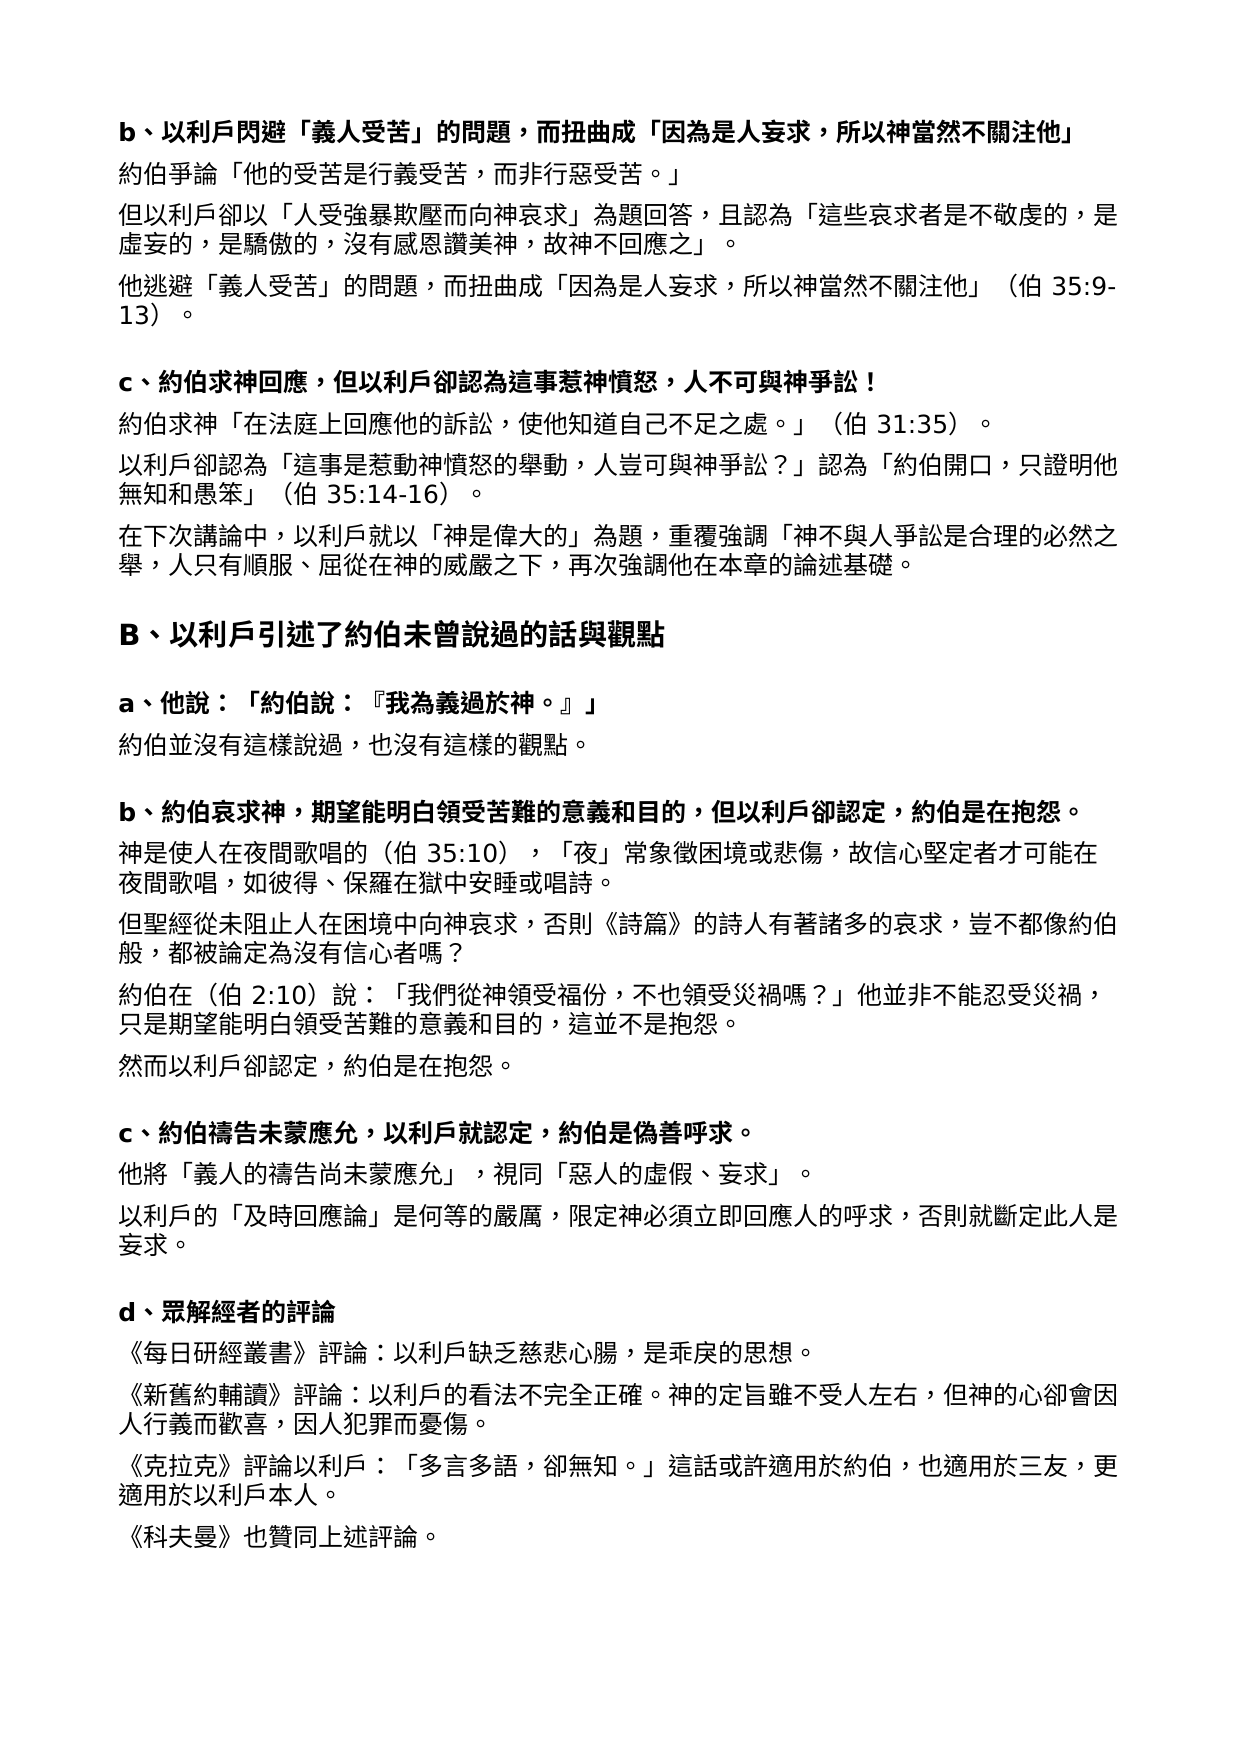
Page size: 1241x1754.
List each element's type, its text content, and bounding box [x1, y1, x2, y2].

text 《每日研經叢書》評論：以利戶缺乏慈悲心腸，是乖戾的思想。 [118, 1339, 1122, 1369]
text 他將「義人的禱告尚未蒙應允」，視同「惡人的虛假、妄求」。 [118, 1160, 1122, 1189]
subtitle b、以利戶閃避「義人受苦」的問題，而扭曲成「因為是人妄求，所以神當然不關注他」 [118, 118, 1122, 147]
subtitle d、眾解經者的評論 [118, 1298, 1122, 1327]
text 約伯求神「在法庭上回應他的訴訟，使他知道自己不足之處。」（伯 31:35）。 [118, 410, 1122, 439]
text 《科夫曼》也贊同上述評論。 [118, 1523, 1122, 1552]
text 神是使人在夜間歌唱的（伯 35:10），「夜」常象徵困境或悲傷，故信心堅定者才可能在夜間歌唱，如彼得、保羅在獄中安睡或唱詩。 [118, 839, 1122, 898]
text 以利戶的「及時回應論」是何等的嚴厲，限定神必須立即回應人的呼求，否則就斷定此人是妄求。 [118, 1202, 1122, 1260]
text 但以利戶卻以「人受強暴欺壓而向神哀求」為題回答，且認為「這些哀求者是不敬虔的，是虛妄的，是驕傲的，沒有感恩讚美神，故神不回應之」。 [118, 201, 1122, 260]
text 他逃避「義人受苦」的問題，而扭曲成「因為是人妄求，所以神當然不關注他」（伯 35:9-13）。 [118, 272, 1122, 331]
text 在下次講論中，以利戶就以「神是偉大的」為題，重覆強調「神不與人爭訟是合理的必然之舉，人只有順服、屈從在神的威嚴之下，再次強調他在本章的論述基礎。 [118, 522, 1122, 581]
text 但聖經從未阻止人在困境中向神哀求，否則《詩篇》的詩人有著諸多的哀求，豈不都像約伯般，都被論定為沒有信心者嗎？ [118, 910, 1122, 969]
text 然而以利戶卻認定，約伯是在抱怨。 [118, 1052, 1122, 1081]
subtitle b、約伯哀求神，期望能明白領受苦難的意義和目的，但以利戶卻認定，約伯是在抱怨。 [118, 798, 1122, 827]
text 約伯並沒有這樣說過，也沒有這樣的觀點。 [118, 731, 1122, 760]
text 《新舊約輔讀》評論：以利戶的看法不完全正確。神的定旨雖不受人左右，但神的心卻會因人行義而歡喜，因人犯罪而憂傷。 [118, 1381, 1122, 1439]
text 《克拉克》評論以利戶：「多言多語，卻無知。」這話或許適用於約伯，也適用於三友，更適用於以利戶本人。 [118, 1452, 1122, 1510]
subtitle c、約伯禱告未蒙應允，以利戶就認定，約伯是偽善呼求。 [118, 1119, 1122, 1148]
subtitle B、以利戶引述了約伯未曾說過的話與觀點 [118, 618, 1122, 652]
text 約伯爭論「他的受苦是行義受苦，而非行惡受苦。」 [118, 160, 1122, 189]
subtitle a、他說：「約伯說：『我為義過於神。』」 [118, 689, 1122, 719]
subtitle c、約伯求神回應，但以利戶卻認為這事惹神憤怒，人不可與神爭訟！ [118, 368, 1122, 397]
text 約伯在（伯 2:10）說：「我們從神領受福份，不也領受災禍嗎？」他並非不能忍受災禍，只是期望能明白領受苦難的意義和目的，這並不是抱怨。 [118, 981, 1122, 1039]
text 以利戶卻認為「這事是惹動神憤怒的舉動，人豈可與神爭訟？」認為「約伯開口，只證明他無知和愚笨」（伯 35:14-16）。 [118, 451, 1122, 510]
